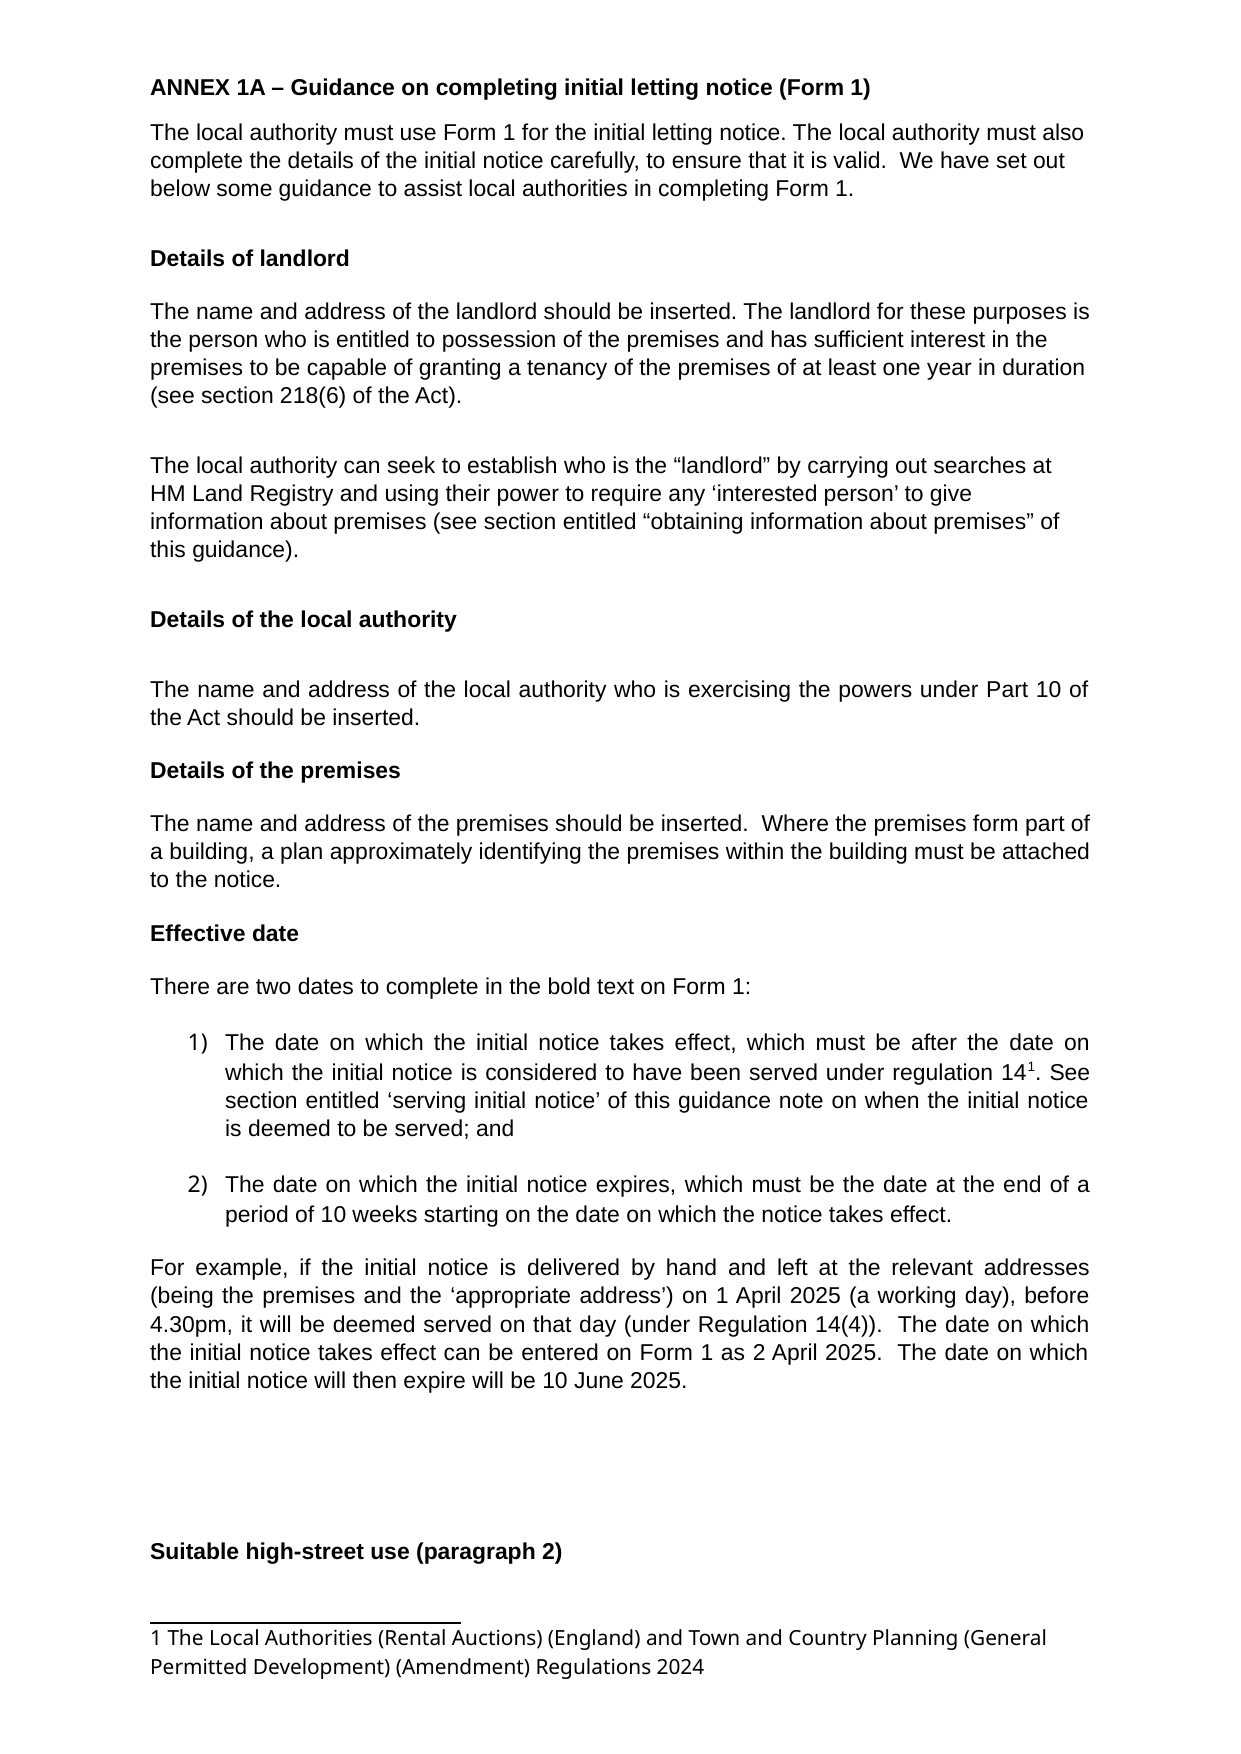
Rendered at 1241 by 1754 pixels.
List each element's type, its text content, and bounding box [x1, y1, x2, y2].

text The name and address of the landlord should be inserted. The landlord for these purposes is the person who is entitled to possession of the premises and has sufficient interest in the premises to be capable of granting a tenancy of the premises of at least one year in duration (see section 218(6) of the Act). [150, 298, 1090, 408]
text Details of the local authority [150, 606, 1090, 632]
list The Local Authorities (Rental Auctions) (England) and Town and Country Planning (General Permitted Development) (Amendment) Regulations 2024 [150, 1623, 1090, 1680]
list The date on which the initial notice expires, which must be the date at the end of a period of 10 weeks starting on the date on which the notice takes effect. [187, 1168, 1090, 1228]
text The name and address of the premises should be inserted. Where the premises form part of a building, a plan approximately identifying the premises within the building must be attached to the notice. [150, 810, 1090, 893]
text Details of landlord [150, 244, 1090, 271]
text Effective date [150, 919, 1090, 946]
text Details of the premises [150, 757, 1090, 783]
text The local authority can seek to establish who is the “landlord” by carrying out searches at HM Land Registry and using their power to require any ‘interested person’ to give information about premises (see section entitled “obtaining information about premises” of this guidance). [150, 452, 1090, 563]
text For example, if the initial notice is delivered by hand and left at the relevant addresses (being the premises and the ‘appropriate address’) on 1 April 2025 (a working day), before 4.30pm, it will be deemed served on that day (under Regulation 14(4)). The date on which the initial notice takes effect can be entered on Form 1 as 2 April 2025. The date on which the initial notice will then expire will be 10 June 2025. [150, 1254, 1090, 1393]
text ANNEX 1A – Guidance on completing initial letting notice (Form 1) [150, 74, 1090, 100]
text There are two dates to complete in the bold text on Form 1: [150, 973, 1090, 999]
list The date on which the initial notice takes effect, which must be after the date on which the initial notice is considered to have been served under regulation 14. See section entitled ‘serving initial notice’ of this guidance note on when the initial notice is deemed to be served; and [187, 1026, 1090, 1141]
text The name and address of the local authority who is exercising the powers under Part 10 of the Act should be inserted. [150, 676, 1090, 730]
text Suitable high-street use (paragraph 2) [150, 1538, 1090, 1564]
text The local authority must use Form 1 for the initial letting notice. The local authority must also complete the details of the initial notice carefully, to ensure that it is valid. We have set out below some guidance to assist local authorities in completing Form 1. [150, 118, 1090, 201]
